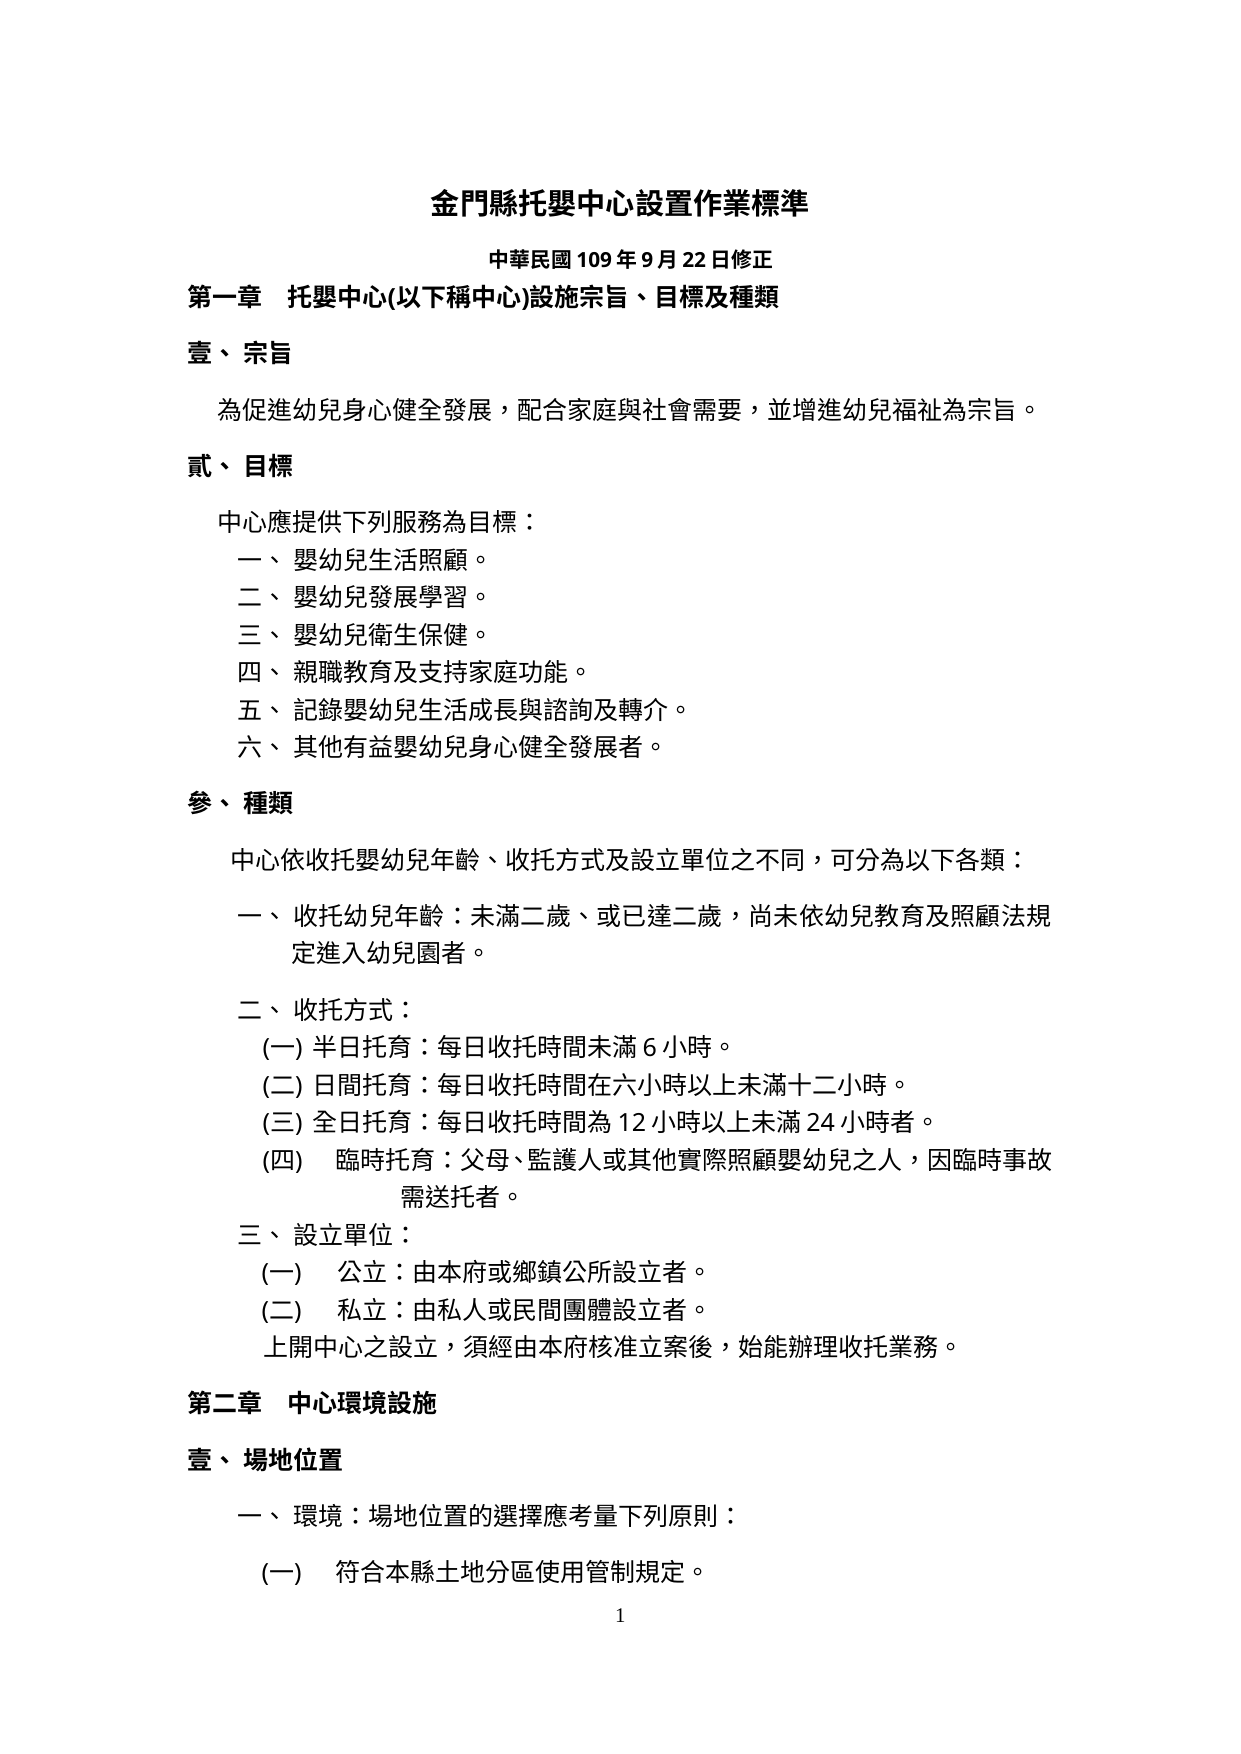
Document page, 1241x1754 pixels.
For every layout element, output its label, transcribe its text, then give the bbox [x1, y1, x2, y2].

list 收托幼兒年齡：未滿二歲、或已達二歲，尚未依幼兒教育及照顧法規定進入幼兒園者。 [237, 896, 1053, 971]
text 為促進幼兒身心健全發展，配合家庭與社會需要，並增進幼兒福祉為宗旨。 [217, 389, 1053, 427]
text 第二章 中心環境設施 [187, 1383, 1053, 1421]
list 公立：由本府或鄉鎮公所設立者。 [237, 1252, 1053, 1289]
list 場地位置 [187, 1439, 1053, 1477]
list 宗旨 [187, 333, 1053, 371]
text 中心應提供下列服務為目標： [217, 502, 1053, 539]
list 半日托育：每日收托時間未滿6小時。 [262, 1027, 1053, 1064]
list 目標 [187, 446, 1053, 483]
list 設立單位： [237, 1214, 1053, 1252]
list 收托方式： [237, 989, 1053, 1027]
text 金門縣托嬰中心設置作業標準 [187, 164, 1053, 239]
list 臨時托育：父母、監護人或其他實際照顧嬰幼兒之人，因臨時事故 [262, 1139, 1053, 1177]
list 嬰幼兒衛生保健。 [237, 614, 1053, 652]
list 環境：場地位置的選擇應考量下列原則： [237, 1496, 1053, 1533]
list 全日托育：每日收托時間為12小時以上未滿24小時者。 [262, 1102, 1053, 1139]
list 私立：由私人或民間團體設立者。 [237, 1289, 1053, 1327]
list 日間托育：每日收托時間在六小時以上未滿十二小時。 [262, 1064, 1053, 1102]
list 符合本縣土地分區使用管制規定。 [261, 1552, 1053, 1589]
text 上開中心之設立，須經由本府核准立案後，始能辦理收托業務。 [187, 1327, 1053, 1364]
list 親職教育及支持家庭功能。 [237, 652, 1053, 689]
list 嬰幼兒生活照顧。 [237, 539, 1053, 577]
list 其他有益嬰幼兒身心健全發展者。 [237, 727, 1053, 764]
text 需送托者。 [335, 1177, 1053, 1214]
text 第一章 托嬰中心(以下稱中心)設施宗旨、目標及種類 [187, 277, 1053, 314]
text 中心依收托嬰幼兒年齡、收托方式及設立單位之不同，可分為以下各類： [217, 839, 1053, 877]
list 種類 [187, 783, 1053, 821]
list 記錄嬰幼兒生活成長與諮詢及轉介。 [237, 689, 1053, 727]
text 中華民國109年9月22日修正 [187, 239, 1053, 277]
list 嬰幼兒發展學習。 [237, 577, 1053, 614]
